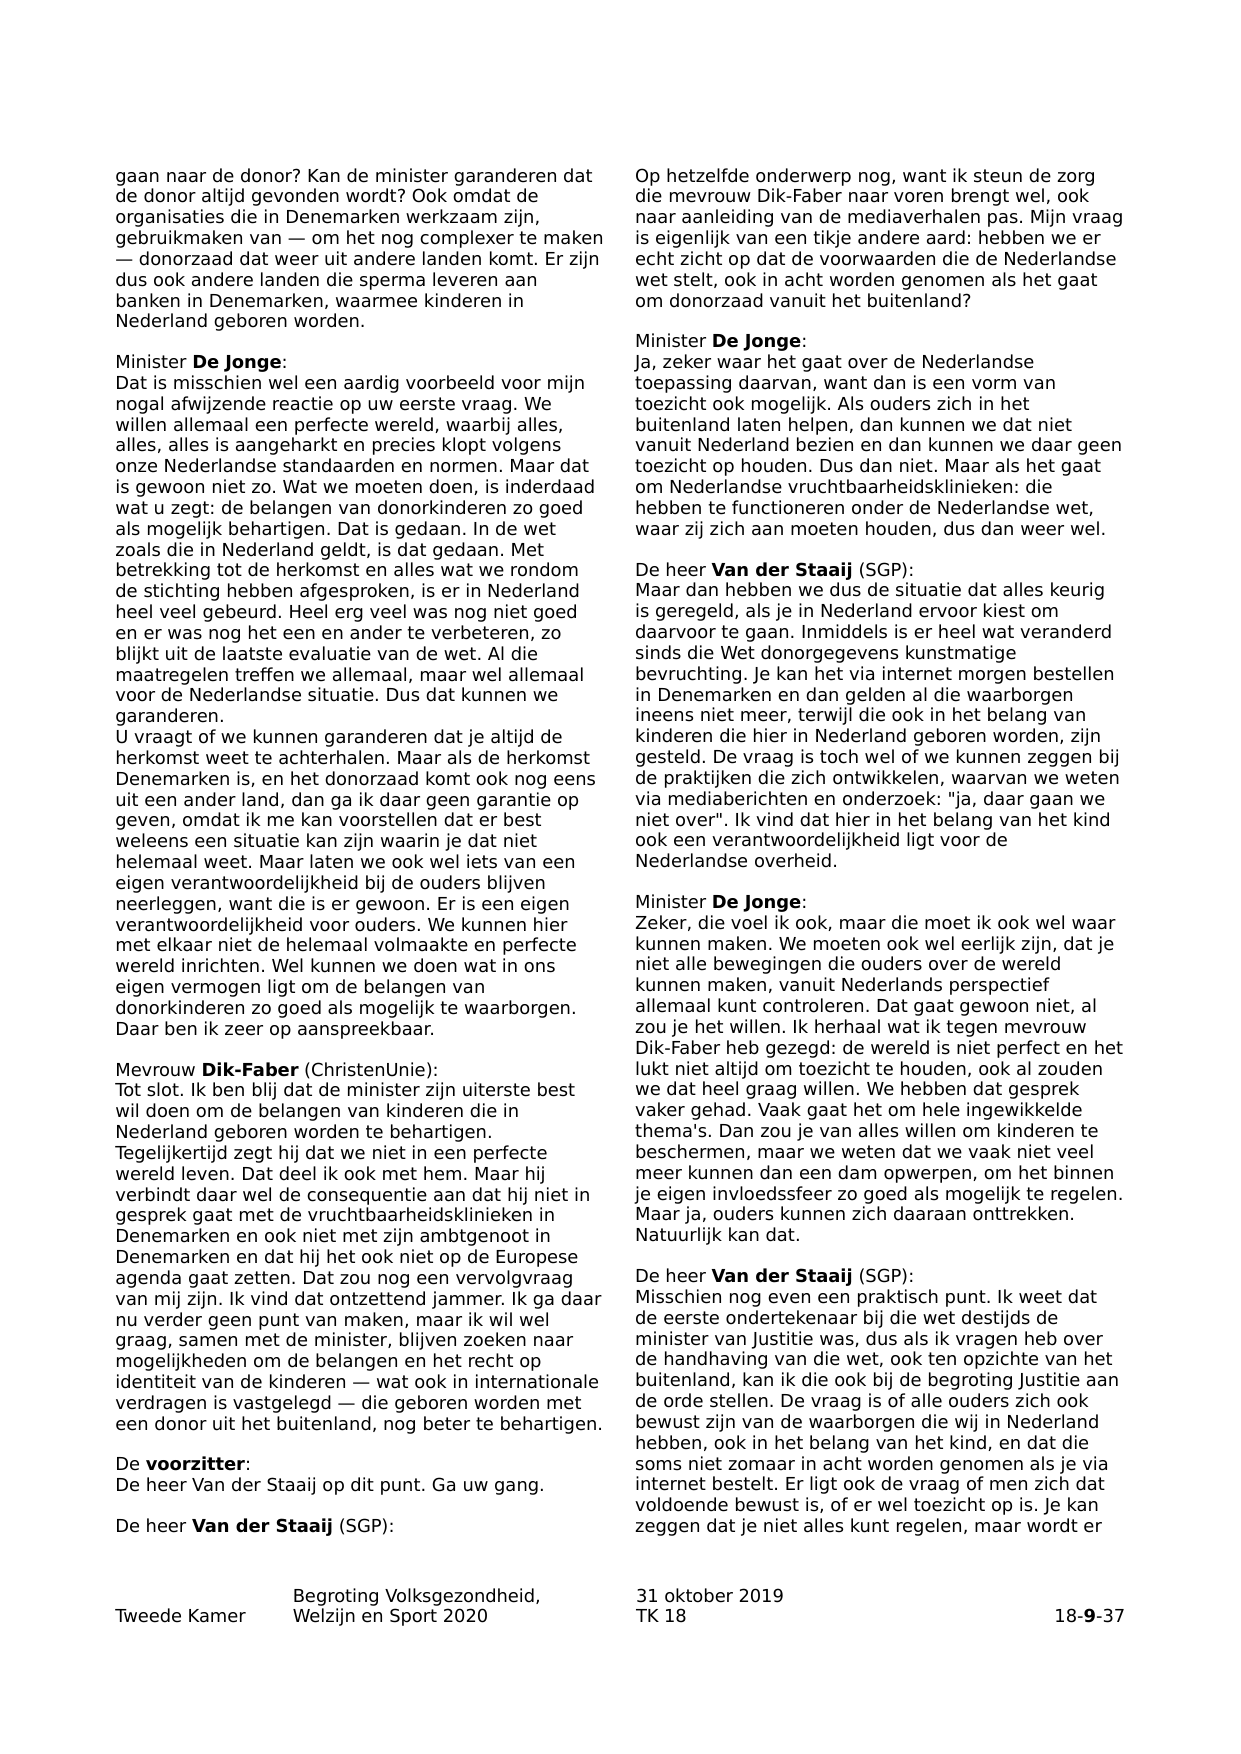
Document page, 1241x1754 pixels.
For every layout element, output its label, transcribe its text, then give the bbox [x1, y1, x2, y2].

text gaan naar de donor? Kan de minister garanderen dat de donor altijd gevonden wordt? Ook omdat de organisaties die in Denemarken werkzaam zijn, gebruikmaken van — om het nog complexer te maken — donorzaad dat weer uit andere landen komt. Er zijn dus ook andere landen die sperma leveren aan banken in Denemarken, waarmee kinderen in Nederland geboren worden. [115, 165, 605, 332]
text Minister De Jonge: [635, 331, 1125, 352]
text Minister De Jonge: [115, 352, 605, 373]
text Minister De Jonge: [635, 892, 1125, 912]
text De heer Van der Staaij (SGP): [115, 1516, 605, 1537]
text Dat is misschien wel een aardig voorbeeld voor mijn nogal afwijzende reactie op uw eerste vraag. We willen allemaal een perfecte wereld, waarbij alles, alles, alles is aangeharkt en precies klopt volgens onze Nederlandse standaarden en normen. Maar dat is gewoon niet zo. Wat we moeten doen, is inderdaad wat u zegt: de belangen van donorkinderen zo goed als mogelijk behartigen. Dat is gedaan. In de wet zoals die in Nederland geldt, is dat gedaan. Met betrekking tot de herkomst en alles wat we rondom de stichting hebben afgesproken, is er in Nederland heel veel gebeurd. Heel erg veel was nog niet goed en er was nog het een en ander te verbeteren, zo blijkt uit de laatste evaluatie van de wet. Al die maatregelen treffen we allemaal, maar wel allemaal voor de Nederlandse situatie. Dus dat kunnen we garanderen. [115, 373, 605, 727]
text Ja, zeker waar het gaat over de Nederlandse toepassing daarvan, want dan is een vorm van toezicht ook mogelijk. Als ouders zich in het buitenland laten helpen, dan kunnen we dat niet vanuit Nederland bezien en dan kunnen we daar geen toezicht op houden. Dus dan niet. Maar als het gaat om Nederlandse vruchtbaarheidsklinieken: die hebben te functioneren onder de Nederlandse wet, waar zij zich aan moeten houden, dus dan weer wel. [635, 352, 1125, 539]
text De heer Van der Staaij (SGP): [635, 559, 1125, 580]
text Maar dan hebben we dus de situatie dat alles keurig is geregeld, als je in Nederland ervoor kiest om daarvoor te gaan. Inmiddels is er heel wat veranderd sinds die Wet donorgegevens kunstmatige bevruchting. Je kan het via internet morgen bestellen in Denemarken en dan gelden al die waarborgen ineens niet meer, terwijl die ook in het belang van kinderen die hier in Nederland geboren worden, zijn gesteld. De vraag is toch wel of we kunnen zeggen bij de praktijken die zich ontwikkelen, waarvan we weten via mediaberichten en onderzoek: "ja, daar gaan we niet over". Ik vind dat hier in het belang van het kind ook een verantwoordelijkheid ligt voor de Nederlandse overheid. [635, 580, 1125, 872]
text De voorzitter: [115, 1454, 605, 1475]
text Mevrouw Dik-Faber (ChristenUnie): [115, 1059, 605, 1080]
text De heer Van der Staaij (SGP): [635, 1266, 1125, 1287]
text Tot slot. Ik ben blij dat de minister zijn uiterste best wil doen om de belangen van kinderen die in Nederland geboren worden te behartigen. Tegelijkertijd zegt hij dat we niet in een perfecte wereld leven. Dat deel ik ook met hem. Maar hij verbindt daar wel de consequentie aan dat hij niet in gesprek gaat met de vruchtbaarheidsklinieken in Denemarken en ook niet met zijn ambtgenoot in Denemarken en dat hij het ook niet op de Europese agenda gaat zetten. Dat zou nog een vervolgvraag van mij zijn. Ik vind dat ontzettend jammer. Ik ga daar nu verder geen punt van maken, maar ik wil wel graag, samen met de minister, blijven zoeken naar mogelijkheden om de belangen en het recht op identiteit van de kinderen — wat ook in internationale verdragen is vastgelegd — die geboren worden met een donor uit het buitenland, nog beter te behartigen. [115, 1080, 605, 1434]
text U vraagt of we kunnen garanderen dat je altijd de herkomst weet te achterhalen. Maar als de herkomst Denemarken is, en het donorzaad komt ook nog eens uit een ander land, dan ga ik daar geen garantie op geven, omdat ik me kan voorstellen dat er best weleens een situatie kan zijn waarin je dat niet helemaal weet. Maar laten we ook wel iets van een eigen verantwoordelijkheid bij de ouders blijven neerleggen, want die is er gewoon. Er is een eigen verantwoordelijkheid voor ouders. We kunnen hier met elkaar niet de helemaal volmaakte en perfecte wereld inrichten. Wel kunnen we doen wat in ons eigen vermogen ligt om de belangen van donorkinderen zo goed als mogelijk te waarborgen. Daar ben ik zeer op aanspreekbaar. [115, 727, 605, 1039]
text Zeker, die voel ik ook, maar die moet ik ook wel waar kunnen maken. We moeten ook wel eerlijk zijn, dat je niet alle bewegingen die ouders over de wereld kunnen maken, vanuit Nederlands perspectief allemaal kunt controleren. Dat gaat gewoon niet, al zou je het willen. Ik herhaal wat ik tegen mevrouw Dik-Faber heb gezegd: de wereld is niet perfect en het lukt niet altijd om toezicht te houden, ook al zouden we dat heel graag willen. We hebben dat gesprek vaker gehad. Vaak gaat het om hele ingewikkelde thema's. Dan zou je van alles willen om kinderen te beschermen, maar we weten dat we vaak niet veel meer kunnen dan een dam opwerpen, om het binnen je eigen invloedssfeer zo goed als mogelijk te regelen. Maar ja, ouders kunnen zich daaraan onttrekken. Natuurlijk kan dat. [635, 912, 1125, 1246]
text De heer Van der Staaij op dit punt. Ga uw gang. [115, 1475, 605, 1496]
text Op hetzelfde onderwerp nog, want ik steun de zorg die mevrouw Dik-Faber naar voren brengt wel, ook naar aanleiding van de mediaverhalen pas. Mijn vraag is eigenlijk van een tikje andere aard: hebben we er echt zicht op dat de voorwaarden die de Nederlandse wet stelt, ook in acht worden genomen als het gaat om donorzaad vanuit het buitenland? [635, 165, 1125, 311]
text Misschien nog even een praktisch punt. Ik weet dat de eerste ondertekenaar bij die wet destijds de minister van Justitie was, dus als ik vragen heb over de handhaving van die wet, ook ten opzichte van het buitenland, kan ik die ook bij de begroting Justitie aan de orde stellen. De vraag is of alle ouders zich ook bewust zijn van de waarborgen die wij in Nederland hebben, ook in het belang van het kind, en dat die soms niet zomaar in acht worden genomen als je via internet bestelt. Er ligt ook de vraag of men zich dat voldoende bewust is, of er wel toezicht op is. Je kan zeggen dat je niet alles kunt regelen, maar wordt er [635, 1287, 1125, 1537]
